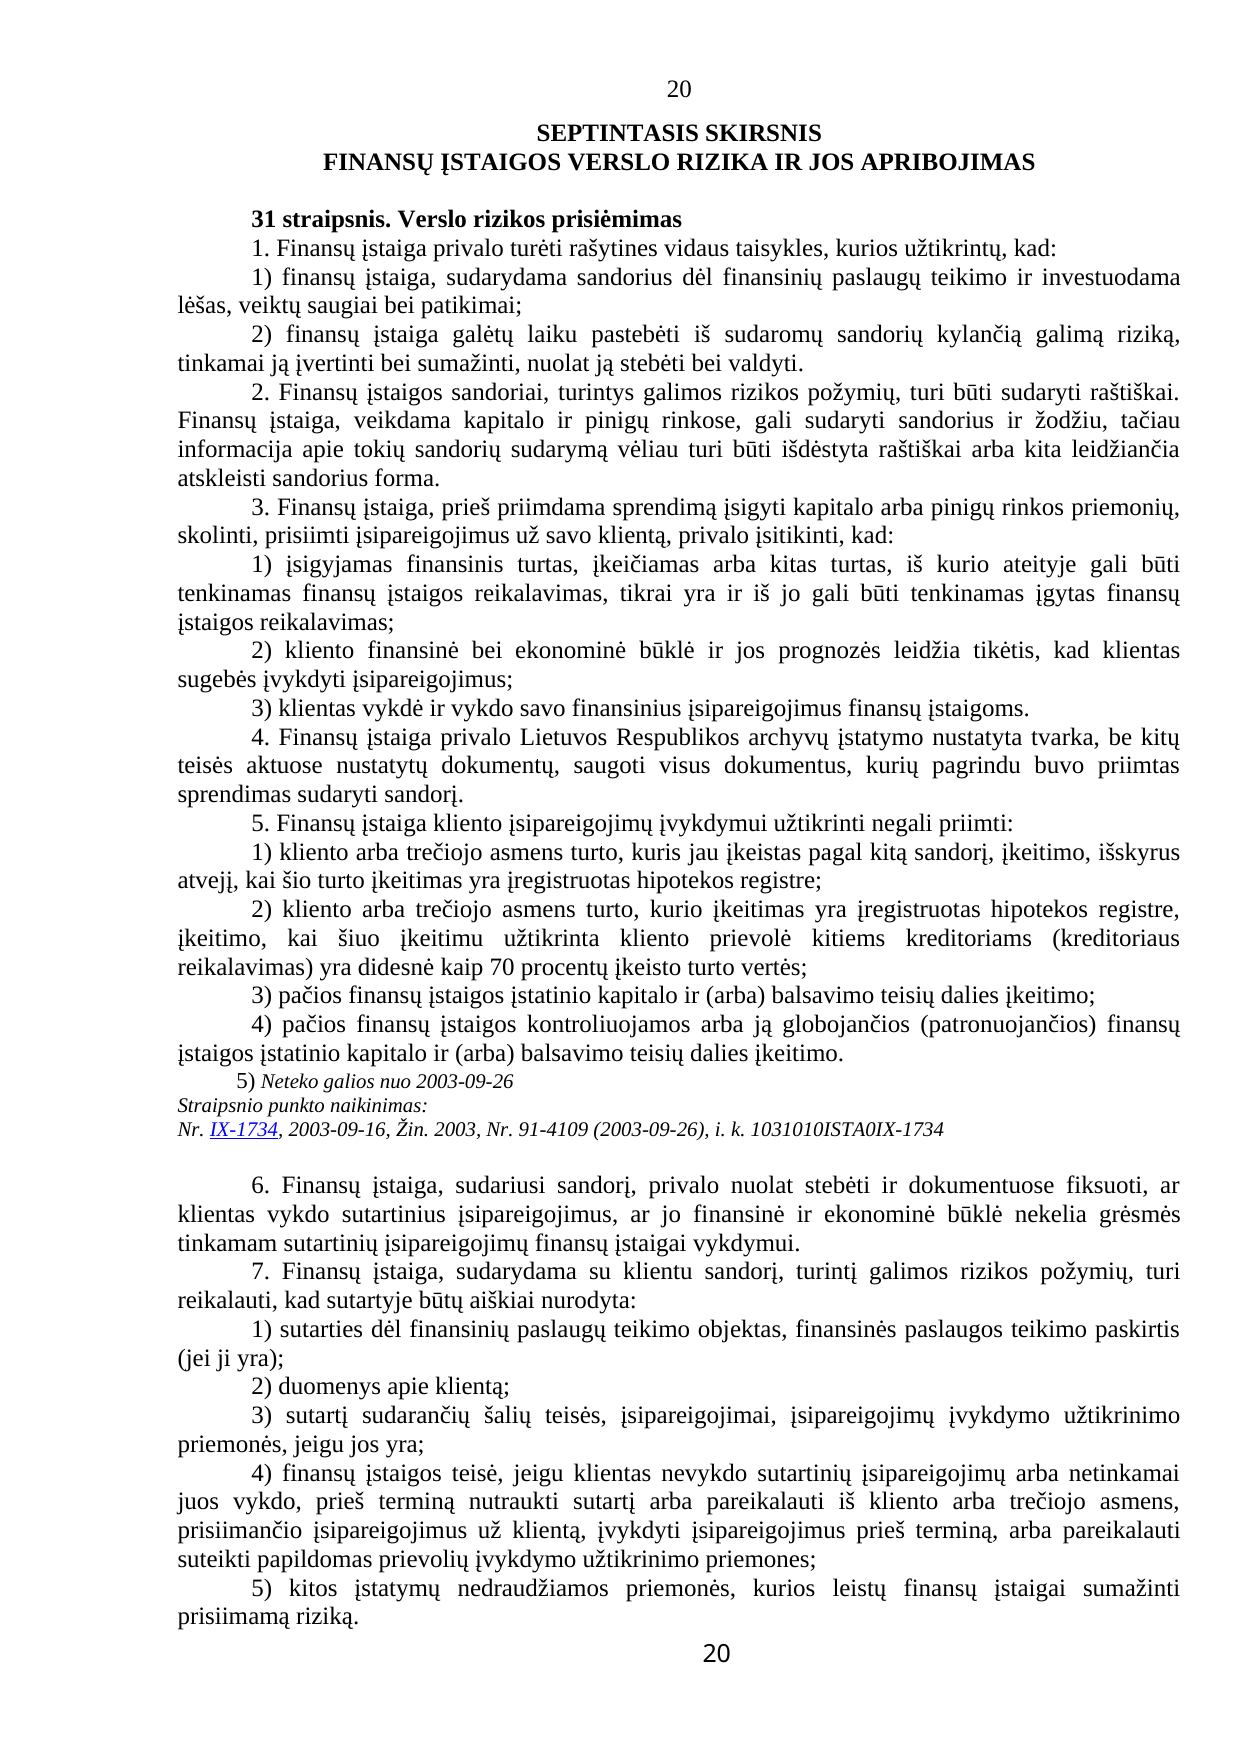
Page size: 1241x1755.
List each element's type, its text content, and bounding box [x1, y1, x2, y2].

text 3) pačios finansų įstaigos įstatinio kapitalo ir (arba) balsavimo teisių dalies įkeitimo; [177, 981, 1181, 1009]
text 5. Finansų įstaiga kliento įsipareigojimų įvykdymui užtikrinti negali priimti: [177, 808, 1181, 837]
text FINANSŲ ĮSTAIGOS VERSLO RIZIKA IR JOS APRIBOJIMAS [177, 147, 1181, 176]
text 4. Finansų įstaiga privalo Lietuvos Respublikos archyvų įstatymo nustatyta tvarka, be kitų teisės aktuose nustatytų dokumentų, saugoti visus dokumentus, kurių pagrindu buvo priimtas sprendimas sudaryti sandorį. [177, 722, 1181, 808]
text 31 straipsnis. Verslo rizikos prisiėmimas [177, 204, 1181, 233]
text 2) duomenys apie klientą; [177, 1371, 1181, 1400]
text 5) kitos įstatymų nedraudžiamos priemonės, kurios leistų finansų įstaigai sumažinti prisiimamą riziką. [177, 1573, 1181, 1630]
text 7. Finansų įstaiga, sudarydama su klientu sandorį, turintį galimos rizikos požymių, turi reikalauti, kad sutartyje būtų aiškiai nurodyta: [177, 1256, 1181, 1314]
text 5) Neteko galios nuo 2003-09-26 [177, 1067, 1181, 1093]
text Straipsnio punkto naikinimas: [177, 1093, 1181, 1117]
text 4) pačios finansų įstaigos kontroliuojamos arba ją globojančios (patronuojančios) finansų įstaigos įstatinio kapitalo ir (arba) balsavimo teisių dalies įkeitimo. [177, 1009, 1181, 1067]
text 1) kliento arba trečiojo asmens turto, kuris jau įkeistas pagal kitą sandorį, įkeitimo, išskyrus atvejį, kai šio turto įkeitimas yra įregistruotas hipotekos registre; [177, 837, 1181, 894]
text SEPTINTASIS SKIRSNIS [177, 118, 1181, 147]
text 3) sutartį sudarančių šalių teisės, įsipareigojimai, įsipareigojimų įvykdymo užtikrinimo priemonės, jeigu jos yra; [177, 1400, 1181, 1458]
text 1) sutarties dėl finansinių paslaugų teikimo objektas, finansinės paslaugos teikimo paskirtis (jei ji yra); [177, 1314, 1181, 1371]
text 2) kliento finansinė bei ekonominė būklė ir jos prognozės leidžia tikėtis, kad klientas sugebės įvykdyti įsipareigojimus; [177, 636, 1181, 693]
text 2) finansų įstaiga galėtų laiku pastebėti iš sudaromų sandorių kylančią galimą riziką, tinkamai ją įvertinti bei sumažinti, nuolat ją stebėti bei valdyti. [177, 319, 1181, 377]
text 4) finansų įstaigos teisė, jeigu klientas nevykdo sutartinių įsipareigojimų arba netinkamai juos vykdo, prieš terminą nutraukti sutartį arba pareikalauti iš kliento arba trečiojo asmens, prisiimančio įsipareigojimus už klientą, įvykdyti įsipareigojimus prieš terminą, arba pareikalauti suteikti papildomas prievolių įvykdymo užtikrinimo priemones; [177, 1458, 1181, 1573]
text 1) finansų įstaiga, sudarydama sandorius dėl finansinių paslaugų teikimo ir investuodama lėšas, veiktų saugiai bei patikimai; [177, 262, 1181, 319]
text 6. Finansų įstaiga, sudariusi sandorį, privalo nuolat stebėti ir dokumentuose fiksuoti, ar klientas vykdo sutartinius įsipareigojimus, ar jo finansinė ir ekonominė būklė nekelia grėsmės tinkamam sutartinių įsipareigojimų finansų įstaigai vykdymui. [177, 1170, 1181, 1256]
text Nr. IX-1734, 2003-09-16, Žin. 2003, Nr. 91-4109 (2003-09-26), i. k. 1031010ISTA0IX-1734 [177, 1117, 1181, 1141]
text 1. Finansų įstaiga privalo turėti rašytines vidaus taisykles, kurios užtikrintų, kad: [177, 233, 1181, 262]
text 2) kliento arba trečiojo asmens turto, kurio įkeitimas yra įregistruotas hipotekos registre, įkeitimo, kai šiuo įkeitimu užtikrinta kliento prievolė kitiems kreditoriams (kreditoriaus reikalavimas) yra didesnė kaip 70 procentų įkeisto turto vertės; [177, 894, 1181, 981]
text 1) įsigyjamas finansinis turtas, įkeičiamas arba kitas turtas, iš kurio ateityje gali būti tenkinamas finansų įstaigos reikalavimas, tikrai yra ir iš jo gali būti tenkinamas įgytas finansų įstaigos reikalavimas; [177, 549, 1181, 636]
text 3) klientas vykdė ir vykdo savo finansinius įsipareigojimus finansų įstaigoms. [177, 693, 1181, 722]
text 2. Finansų įstaigos sandoriai, turintys galimos rizikos požymių, turi būti sudaryti raštiškai. Finansų įstaiga, veikdama kapitalo ir pinigų rinkose, gali sudaryti sandorius ir žodžiu, tačiau informacija apie tokių sandorių sudarymą vėliau turi būti išdėstyta raštiškai arba kita leidžiančia atskleisti sandorius forma. [177, 377, 1181, 492]
text 3. Finansų įstaiga, prieš priimdama sprendimą įsigyti kapitalo arba pinigų rinkos priemonių, skolinti, prisiimti įsipareigojimus už savo klientą, privalo įsitikinti, kad: [177, 492, 1181, 549]
